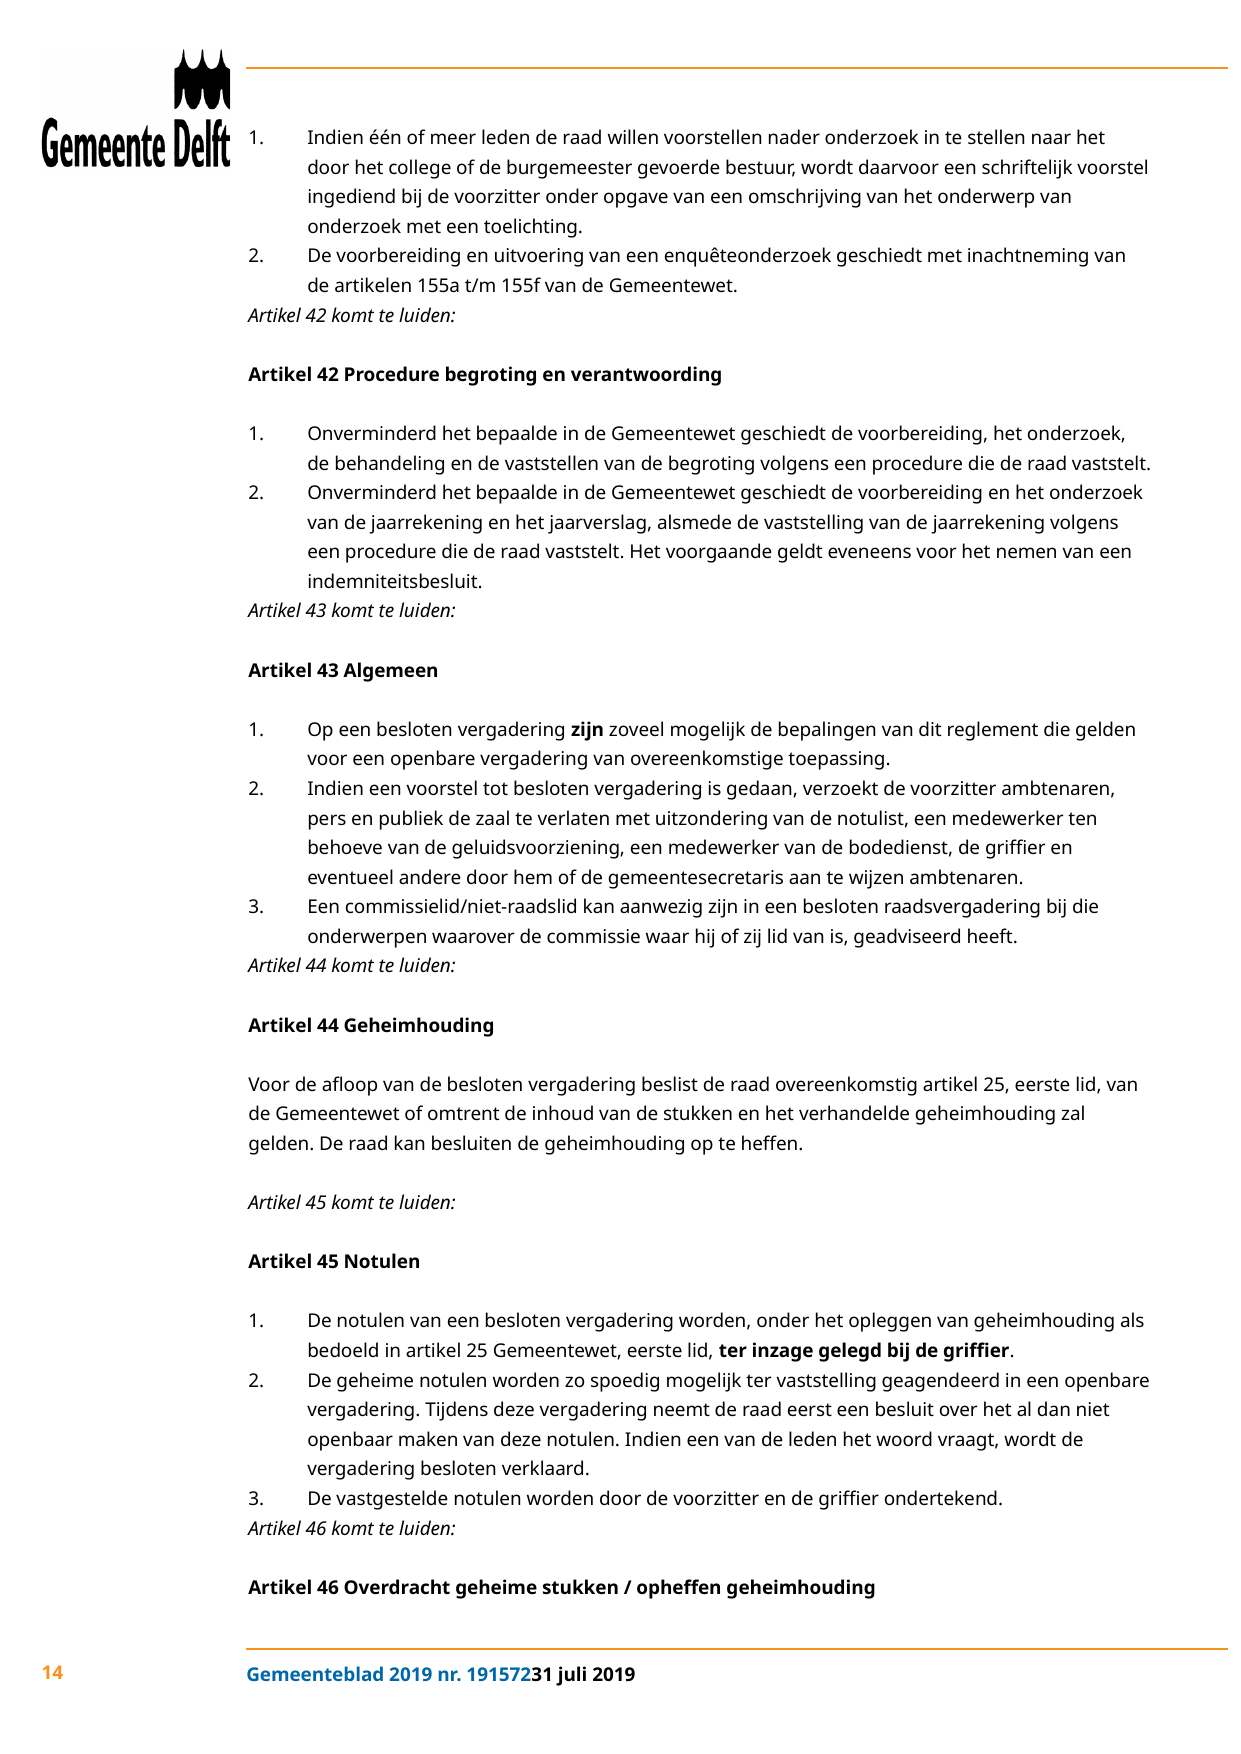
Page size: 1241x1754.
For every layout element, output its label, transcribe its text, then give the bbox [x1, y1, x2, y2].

list De geheime notulen worden zo spoedig mogelijk ter vaststelling geagendeerd in een openbare vergadering. Tijdens deze vergadering neemt de raad eerst een besluit over het al dan niet openbaar maken van deze notulen. Indien een van de leden het woord vraagt, wordt de vergadering besloten verklaard. [248, 1367, 1152, 1481]
text Artikel 46 Overdracht geheime stukken / opheffen geheimhouding [248, 1574, 1152, 1600]
text Artikel 42 komt te luiden: [248, 302, 1152, 328]
list Op een besloten vergadering zijn zoveel mogelijk de bepalingen van dit reglement die gelden voor een openbare vergadering van overeenkomstige toepassing. [248, 716, 1152, 771]
list Indien een voorstel tot besloten vergadering is gedaan, verzoekt de voorzitter ambtenaren, pers en publiek de zaal te verlaten met uitzondering van de notulist, een medewerker ten behoeve van de geluidsvoorziening, een medewerker van de bodedienst, de griffier en eventueel andere door hem of de gemeentesecretaris aan te wijzen ambtenaren. [248, 775, 1152, 890]
list De vastgestelde notulen worden door de voorzitter en de griffier ondertekend. [248, 1485, 1152, 1511]
text Artikel 42 Procedure begroting en verantwoording [248, 361, 1152, 387]
text Artikel 44 Geheimhouding [248, 1012, 1152, 1038]
list De voorbereiding en uitvoering van een enquêteonderzoek geschiedt met inachtneming van de artikelen 155a t/m 155f van de Gemeentewet. [248, 243, 1152, 298]
text Artikel 45 komt te luiden: [248, 1189, 1152, 1215]
text Artikel 44 komt te luiden: [248, 953, 1152, 978]
list De notulen van een besloten vergadering worden, onder het opleggen van geheimhouding als bedoeld in artikel 25 Gemeentewet, eerste lid, ter inzage gelegd bij de griffier. [248, 1308, 1152, 1363]
list Een commissielid/niet-raadslid kan aanwezig zijn in een besloten raadsvergadering bij die onderwerpen waarover de commissie waar hij of zij lid van is, geadviseerd heeft. [248, 893, 1152, 949]
text Artikel 43 Algemeen [248, 657, 1152, 683]
text Artikel 45 Notulen [248, 1248, 1152, 1274]
list Indien één of meer leden de raad willen voorstellen nader onderzoek in te stellen naar het door het college of de burgemeester gevoerde bestuur, wordt daarvoor een schriftelijk voorstel ingediend bij de voorzitter onder opgave van een omschrijving van het onderwerp van onderzoek met een toelichting. [248, 124, 1152, 239]
text Artikel 43 komt te luiden: [248, 598, 1152, 623]
text Voor de afloop van de besloten vergadering beslist de raad overeenkomstig artikel 25, eerste lid, van de Gemeentewet of omtrent de inhoud van de stukken en het verhandelde geheimhouding zal gelden. De raad kan besluiten de geheimhouding op te heffen. [248, 1071, 1152, 1156]
text Artikel 46 komt te luiden: [248, 1515, 1152, 1541]
list Onverminderd het bepaalde in de Gemeentewet geschiedt de voorbereiding, het onderzoek, de behandeling en de vaststellen van de begroting volgens een procedure die de raad vaststelt. [248, 420, 1152, 476]
picture [41, 47, 231, 172]
list Onverminderd het bepaalde in de Gemeentewet geschiedt de voorbereiding en het onderzoek van de jaarrekening en het jaarverslag, alsmede de vaststelling van de jaarrekening volgens een procedure die de raad vaststelt. Het voorgaande geldt eveneens voor het nemen van een indemniteitsbesluit. [248, 479, 1152, 594]
